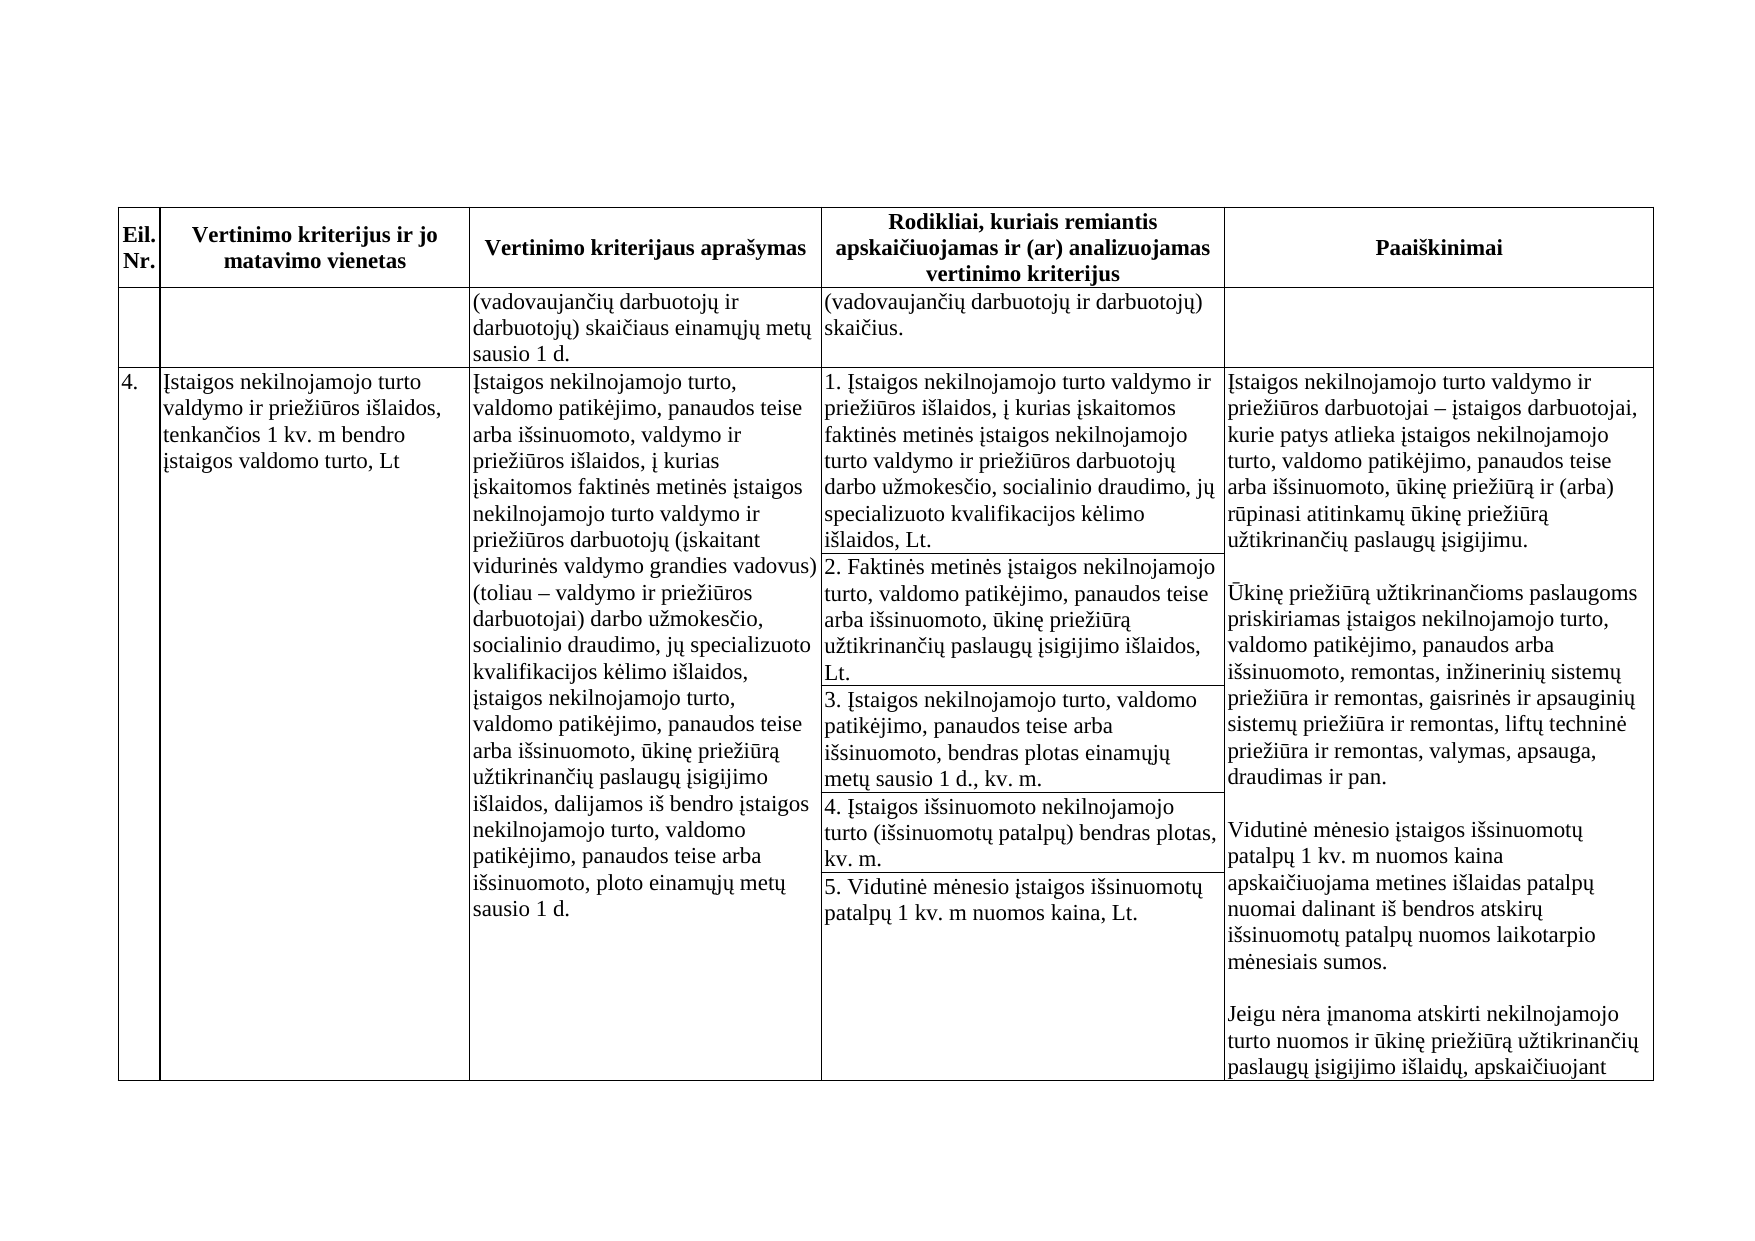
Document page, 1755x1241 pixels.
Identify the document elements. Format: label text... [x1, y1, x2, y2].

table_cell 1. Įstaigos nekilnojamojo turto valdymo ir priežiūros išlaidos, į kurias įskaitomos faktinės metinės įstaigos nekilnojamojo turto valdymo ir priežiūros darbuotojų darbo užmokesčio, socialinio draudimo, jų specializuoto kvalifikacijos kėlimo išlaidos, Lt. [822, 368, 1224, 552]
table_header Paaiškinimai [1225, 208, 1653, 287]
table_cell [119, 288, 159, 367]
table_header Vertinimo kriterijaus aprašymas [470, 208, 821, 287]
table_header Vertinimo kriterijus ir jo matavimo vienetas [161, 208, 469, 287]
table_header Rodikliai, kuriais remiantis apskaičiuojamas ir (ar) analizuojamas vertinimo kriterijus [822, 208, 1224, 287]
table_cell 5. Vidutinė mėnesio įstaigos išsinuomotų patalpų 1 kv. m nuomos kaina, Lt. [822, 873, 1224, 1079]
table_cell Įstaigos nekilnojamojo turto valdymo ir priežiūros išlaidos, tenkančios 1 kv. m bendro įstaigos valdomo turto, Lt [161, 368, 469, 1079]
table_cell Įstaigos nekilnojamojo turto valdymo ir priežiūros darbuotojai – įstaigos darbuotojai, kurie patys atlieka įstaigos nekilnojamojo turto, valdomo patikėjimo, panaudos teise arba išsinuomoto, ūkinę priežiūrą ir (arba) rūpinasi atitinkamų ūkinę priežiūrą užtikrinančių paslaugų įsigijimu. Ūkinę priežiūrą užtikrinančioms paslaugoms priskiriamas įstaigos nekilnojamojo turto, valdomo patikėjimo, panaudos arba išsinuomoto, remontas, inžinerinių sistemų priežiūra ir remontas, gaisrinės ir apsauginių sistemų priežiūra ir remontas, liftų techninė priežiūra ir remontas, valymas, apsauga, draudimas ir pan. Vidutinė mėnesio įstaigos išsinuomotų patalpų 1 kv. m nuomos kaina apskaičiuojama metines išlaidas patalpų nuomai dalinant iš bendros atskirų išsinuomotų patalpų nuomos laikotarpio mėnesiais sumos. Jeigu nėra įmanoma atskirti nekilnojamojo turto nuomos ir ūkinę priežiūrą užtikrinančių paslaugų įsigijimo išlaidų, apskaičiuojant [1225, 368, 1653, 1079]
table_cell (vadovaujančių darbuotojų ir darbuotojų) skaičius. [822, 288, 1224, 367]
table_cell (vadovaujančių darbuotojų ir darbuotojų) skaičiaus einamųjų metų sausio 1 d. [470, 288, 821, 367]
table_header Eil. Nr. [119, 208, 159, 287]
table_cell Įstaigos nekilnojamojo turto, valdomo patikėjimo, panaudos teise arba išsinuomoto, valdymo ir priežiūros išlaidos, į kurias įskaitomos faktinės metinės įstaigos nekilnojamojo turto valdymo ir priežiūros darbuotojų (įskaitant vidurinės valdymo grandies vadovus) (toliau – valdymo ir priežiūros darbuotojai) darbo užmokesčio, socialinio draudimo, jų specializuoto kvalifikacijos kėlimo išlaidos, įstaigos nekilnojamojo turto, valdomo patikėjimo, panaudos teise arba išsinuomoto, ūkinę priežiūrą užtikrinančių paslaugų įsigijimo išlaidos, dalijamos iš bendro įstaigos nekilnojamojo turto, valdomo patikėjimo, panaudos teise arba išsinuomoto, ploto einamųjų metų sausio 1 d. [470, 368, 821, 1079]
table_cell [1225, 288, 1653, 367]
table_cell 4. Įstaigos išsinuomoto nekilnojamojo turto (išsinuomotų patalpų) bendras plotas, kv. m. [822, 793, 1224, 872]
table_cell 3. Įstaigos nekilnojamojo turto, valdomo patikėjimo, panaudos teise arba išsinuomoto, bendras plotas einamųjų metų sausio 1 d., kv. m. [822, 686, 1224, 792]
table_cell 4. [119, 368, 159, 1079]
table_cell [161, 288, 469, 367]
table_cell 2. Faktinės metinės įstaigos nekilnojamojo turto, valdomo patikėjimo, panaudos teise arba išsinuomoto, ūkinę priežiūrą užtikrinančių paslaugų įsigijimo išlaidos, Lt. [822, 554, 1224, 685]
